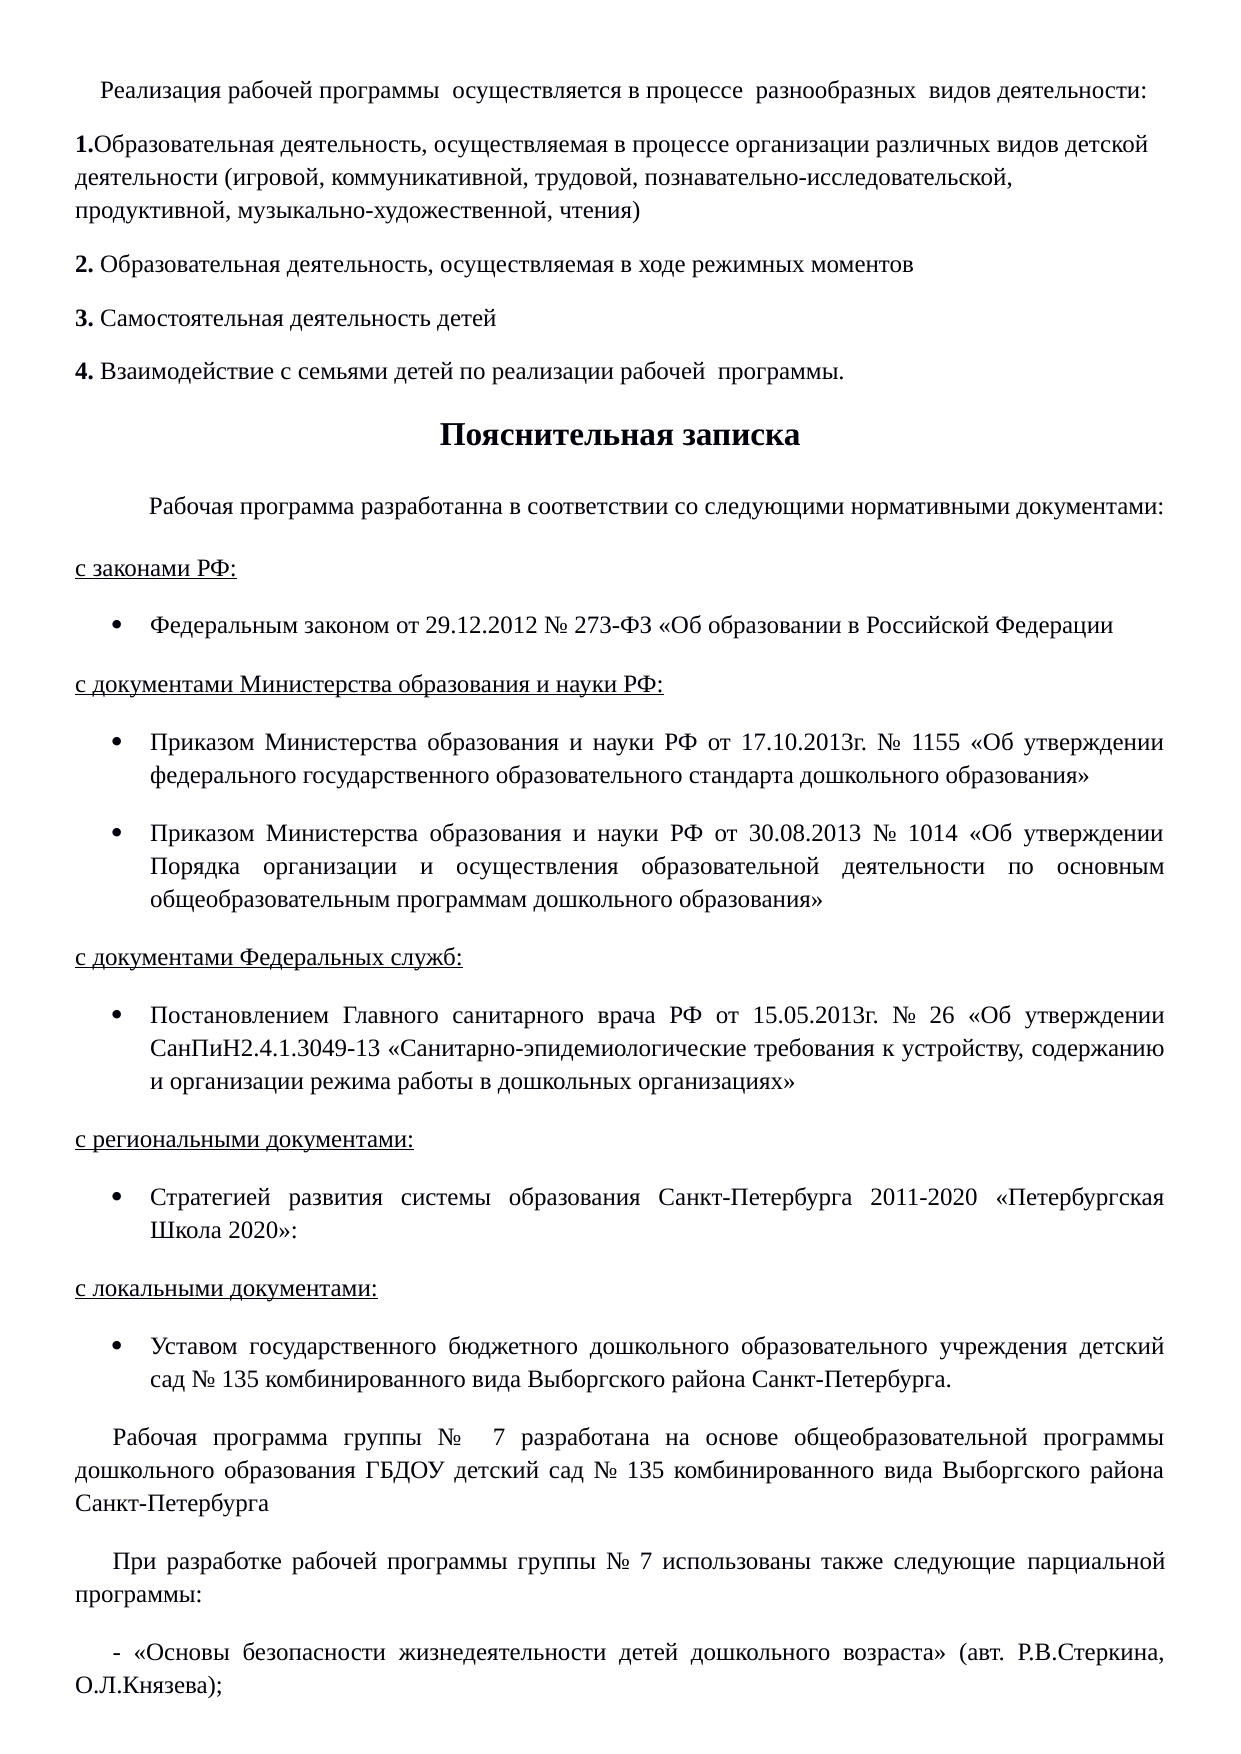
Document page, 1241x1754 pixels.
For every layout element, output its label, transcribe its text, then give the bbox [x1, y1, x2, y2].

text с региональными документами: [75, 1124, 1165, 1153]
list Федеральным законом от 29.12.2012 № 273-ФЗ «Об образовании в Российской Федерации [112, 611, 1165, 639]
text с документами Министерства образования и науки РФ: [75, 669, 1165, 697]
text Рабочая программа группы № 7 разработана на основе общеобразовательной программы дошкольного образования ГБДОУ детский сад № 135 комбинированного вида Выборгского района Санкт-Петербурга [75, 1422, 1165, 1517]
list Приказом Министерства образования и науки РФ от 17.10.2013г. № 1155 «Об утверждении федерального государственного образовательного стандарта дошкольного образования» [112, 727, 1165, 788]
text Рабочая программа разработанна в соответствии со следующими нормативными документами: [75, 483, 1165, 522]
text Реализация рабочей программы осуществляется в процессе разнообразных видов деятельности: [75, 75, 1165, 104]
text 1.Образовательная деятельность, осуществляемая в процессе организации различных видов детской деятельности (игровой, коммуникативной, трудовой, познавательно-исследовательской, продуктивной, музыкально-художественной, чтения) [75, 129, 1165, 224]
text Пояснительная записка [75, 414, 1165, 453]
text с законами РФ: [75, 553, 1165, 581]
text с локальными документами: [75, 1273, 1165, 1302]
text 4. Взаимодействие с семьями детей по реализации рабочей программы. [75, 356, 1165, 385]
list Стратегией развития системы образования Санкт-Петербурга 2011-2020 «Петербургская Школа 2020»: [112, 1182, 1165, 1244]
list Приказом Министерства образования и науки РФ от 30.08.2013 № 1014 «Об утверждении Порядка организации и осуществления образовательной деятельности по основным общеобразовательным программам дошкольного образования» [112, 818, 1165, 912]
list Постановлением Главного санитарного врача РФ от 15.05.2013г. № 26 «Об утверждении СанПиН2.4.1.3049-13 «Санитарно-эпидемиологические требования к устройству, содержанию и организации режима работы в дошкольных организациях» [112, 1000, 1165, 1094]
text - «Основы безопасности жизнедеятельности детей дошкольного возраста» (авт. Р.В.Стеркина, О.Л.Князева); [75, 1637, 1165, 1699]
text 2. Образовательная деятельность, осуществляемая в ходе режимных моментов [75, 249, 1165, 277]
text При разработке рабочей программы группы № 7 использованы также следующие парциальной программы: [75, 1546, 1165, 1608]
list Уставом государственного бюджетного дошкольного образовательного учреждения детский сад № 135 комбинированного вида Выборгского района Санкт-Петербурга. [112, 1331, 1165, 1393]
text 3. Самостоятельная деятельность детей [75, 303, 1165, 331]
text с документами Федеральных служб: [75, 942, 1165, 971]
